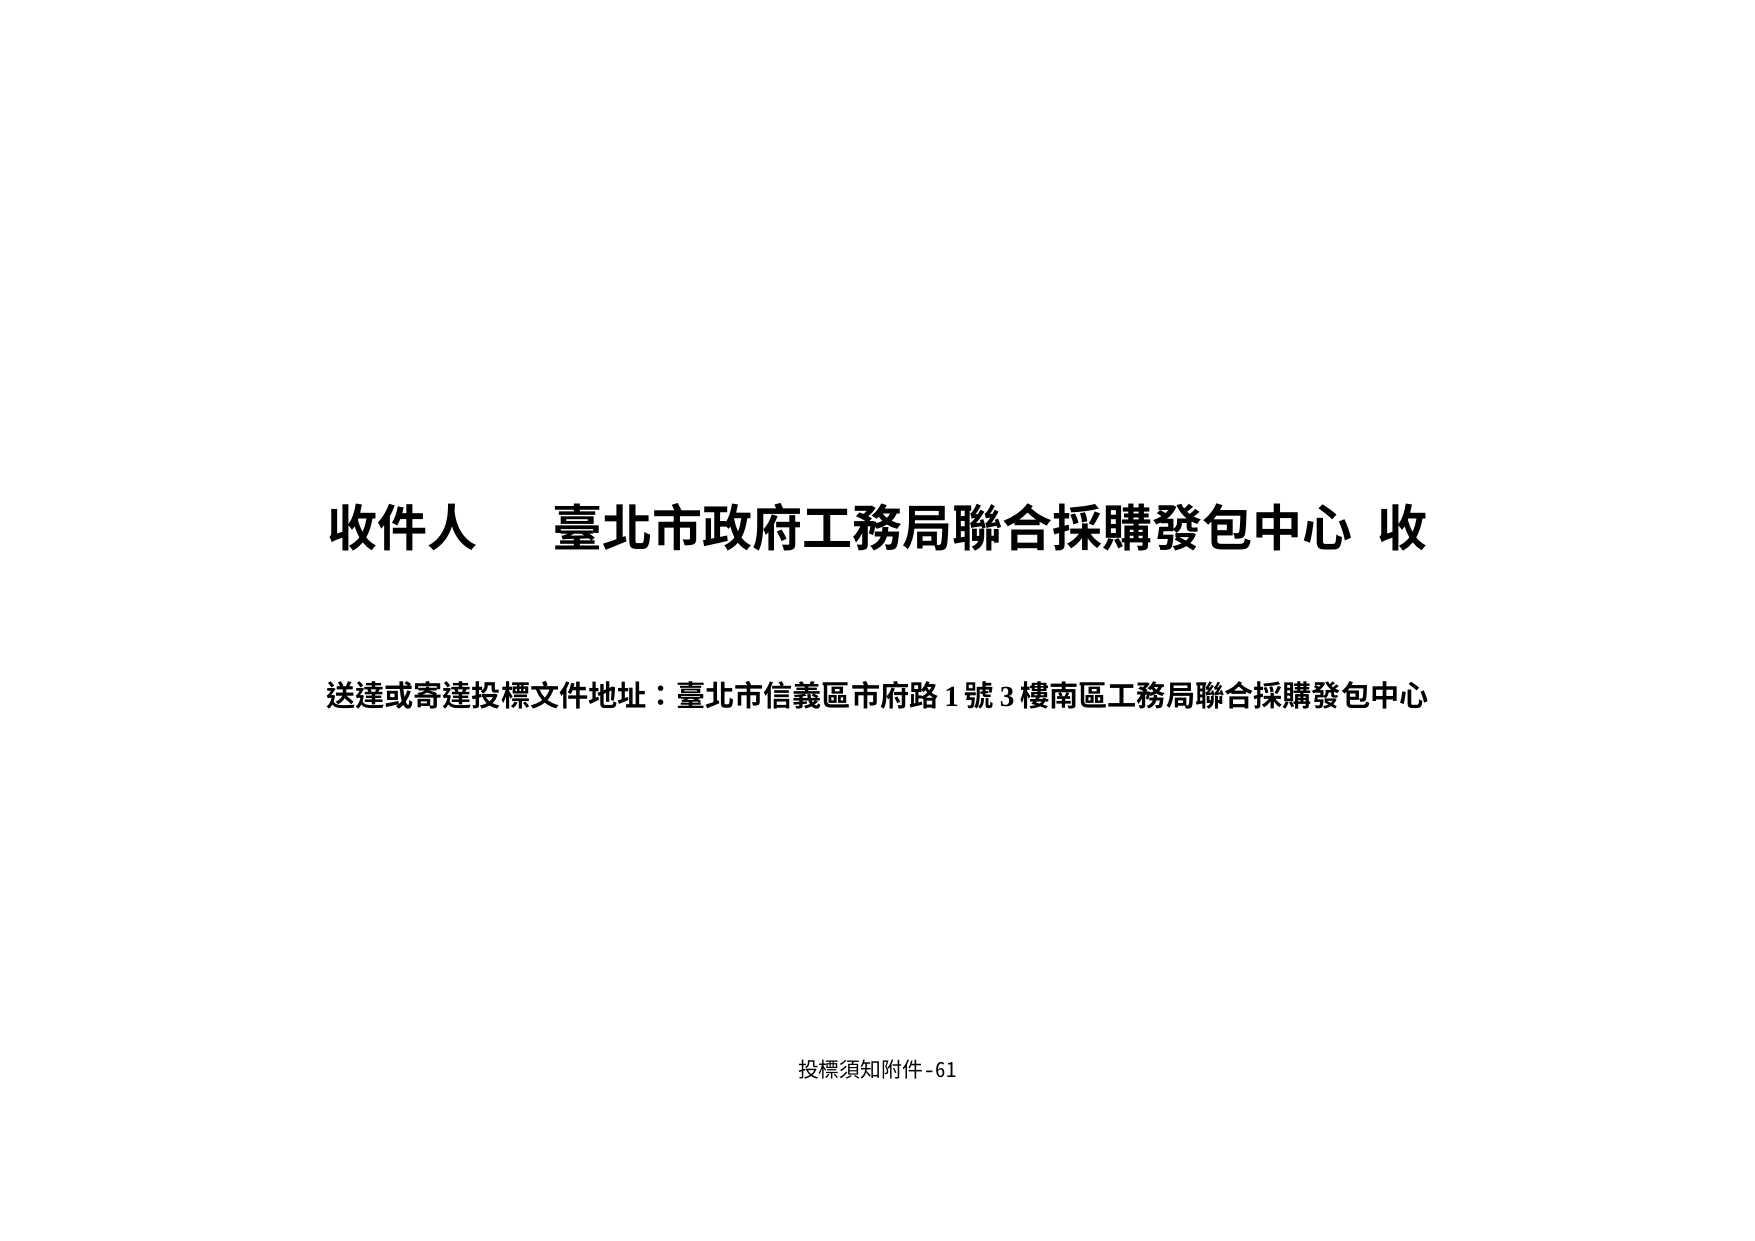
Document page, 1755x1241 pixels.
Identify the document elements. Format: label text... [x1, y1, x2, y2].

text 收件人 臺北市政府工務局聯合採購發包中心 收 [150, 452, 1604, 577]
text 送達或寄達投標文件地址：臺北市信義區市府路1號3樓南區工務局聯合採購發包中心 [150, 652, 1604, 714]
